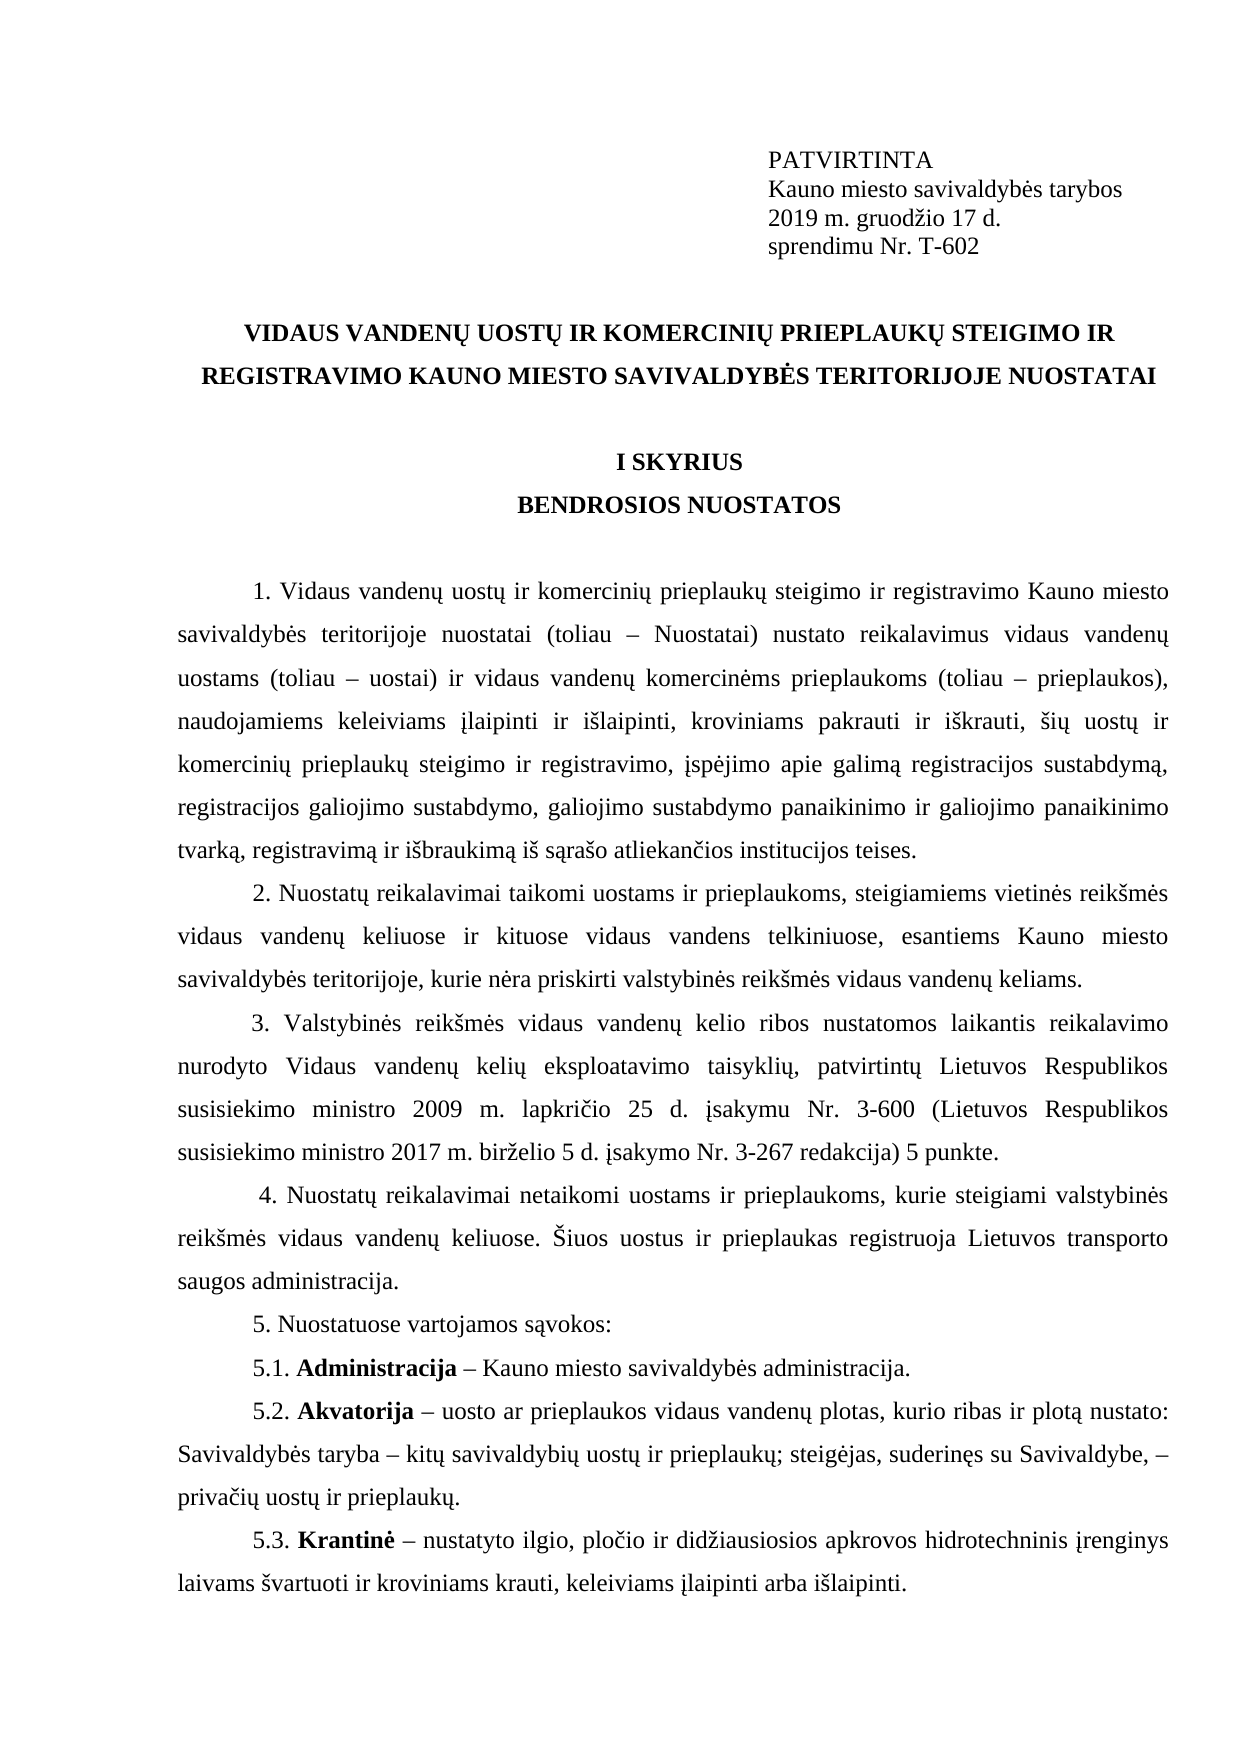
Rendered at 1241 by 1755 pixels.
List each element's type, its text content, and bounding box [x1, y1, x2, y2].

text VIDAUS VANDENŲ UOSTŲ IR KOMERCINIŲ PRIEPLAUKŲ STEIGIMO IR REGISTRAVIMO KAUNO MIESTO SAVIVALDYBĖS TERITORIJOJE NUOSTATAI [177, 318, 1181, 389]
text 3. Valstybinės reikšmės vidaus vandenų kelio ribos nustatomos laikantis reikalavimo nurodyto Vidaus vandenų kelių eksploatavimo taisyklių, patvirtintų Lietuvos Respublikos susisiekimo ministro 2009 m. lapkričio 25 d. įsakymu Nr. 3-600 (Lietuvos Respublikos susisiekimo ministro 2017 m. birželio 5 d. įsakymo Nr. 3-267 redakcija) 5 punkte. [177, 1008, 1169, 1166]
text 1. Vidaus vandenų uostų ir komercinių prieplaukų steigimo ir registravimo Kauno miesto savivaldybės teritorijoje nuostatai (toliau – Nuostatai) nustato reikalavimus vidaus vandenų uostams (toliau – uostai) ir vidaus vandenų komercinėms prieplaukoms (toliau – prieplaukos), naudojamiems keleiviams įlaipinti ir išlaipinti, kroviniams pakrauti ir iškrauti, šių uostų ir komercinių prieplaukų steigimo ir registravimo, įspėjimo apie galimą registracijos sustabdymą, registracijos galiojimo sustabdymo, galiojimo sustabdymo panaikinimo ir galiojimo panaikinimo tvarką, registravimą ir išbraukimą iš sąrašo atliekančios institucijos teises. [177, 576, 1169, 864]
text 5. Nuostatuose vartojamos sąvokos: [177, 1309, 1169, 1338]
text 2019 m. gruodžio 17 d. [177, 203, 1181, 231]
text 2. Nuostatų reikalavimai taikomi uostams ir prieplaukoms, steigiamiems vietinės reikšmės vidaus vandenų keliuose ir kituose vidaus vandens telkiniuose, esantiems Kauno miesto savivaldybės teritorijoje, kurie nėra priskirti valstybinės reikšmės vidaus vandenų keliams. [177, 878, 1169, 993]
text BENDROSIOS NUOSTATOS [177, 490, 1181, 519]
text 5.3. Krantinė – nustatyto ilgio, pločio ir didžiausiosios apkrovos hidrotechninis įrenginys laivams švartuoti ir kroviniams krauti, keleiviams įlaipinti arba išlaipinti. [177, 1525, 1169, 1597]
text 4. Nuostatų reikalavimai netaikomi uostams ir prieplaukoms, kurie steigiami valstybinės reikšmės vidaus vandenų keliuose. Šiuos uostus ir prieplaukas registruoja Lietuvos transporto saugos administracija. [177, 1180, 1169, 1295]
text 5.1. Administracija – Kauno miesto savivaldybės administracija. [177, 1353, 1169, 1381]
text I SKYRIUS [177, 447, 1181, 476]
text sprendimu Nr. T-602 [177, 231, 1181, 260]
text Kauno miesto savivaldybės tarybos [177, 174, 1181, 203]
text PATVIRTINTA [177, 145, 1181, 174]
text 5.2. Akvatorija – uosto ar prieplaukos vidaus vandenų plotas, kurio ribas ir plotą nustato: Savivaldybės taryba – kitų savivaldybių uostų ir prieplaukų; steigėjas, suderinęs su Savivaldybe, – privačių uostų ir prieplaukų. [177, 1396, 1169, 1511]
